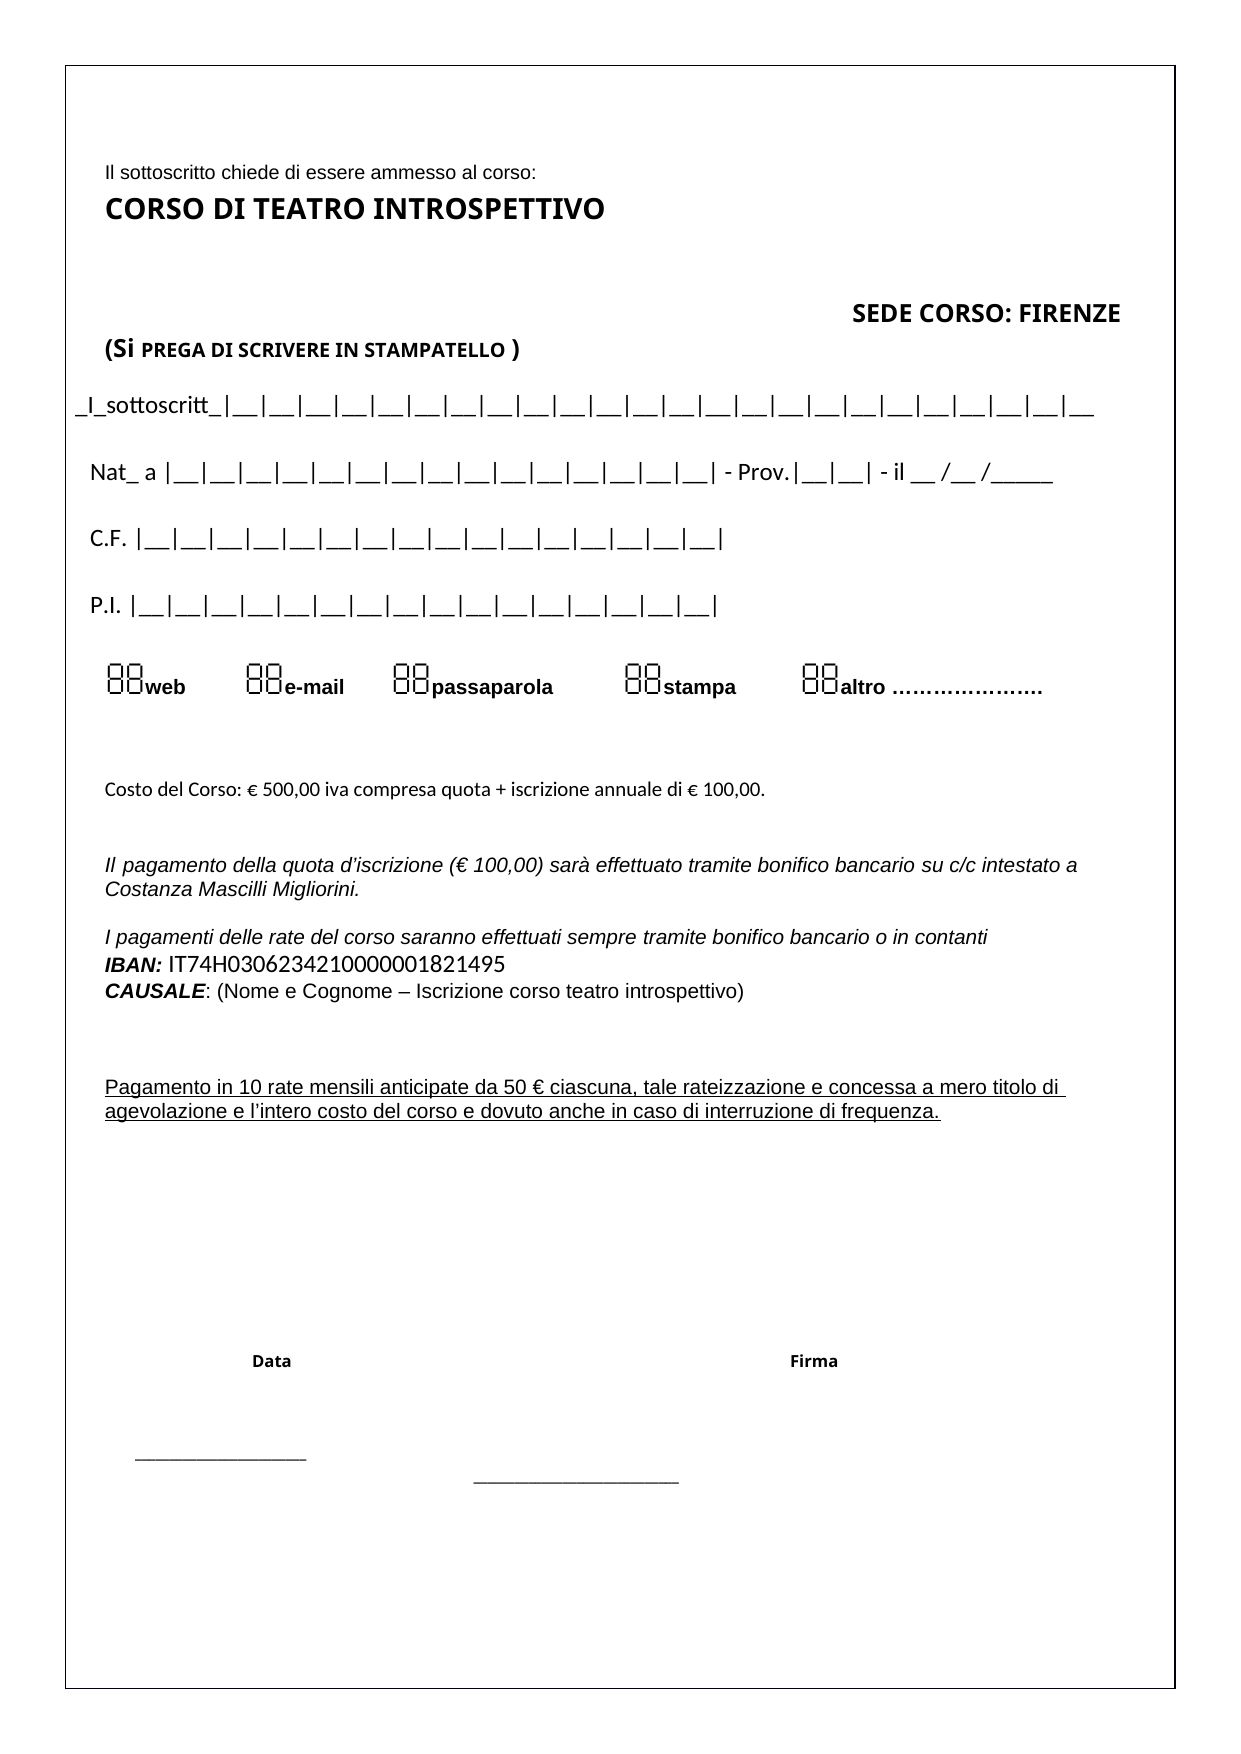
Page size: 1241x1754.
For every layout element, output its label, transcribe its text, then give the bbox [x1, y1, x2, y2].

text CORSO DI TEATRO INTROSPETTIVO [104, 188, 1121, 228]
text CAUSALE: (Nome e Cognome – Iscrizione corso teatro introspettivo) [104, 979, 1121, 1003]
text Il sottoscritto chiede di essere ammesso al corso: [104, 149, 1121, 188]
text _________________________ ______________________________ [104, 1441, 1121, 1486]
text Il pagamento della quota d’iscrizione (€ 100,00) sarà effettuato tramite bonifico bancario su c/c intestato a Costanza Mascilli Migliorini. [104, 853, 1121, 901]
text Nat_ a |__|__|__|__|__|__|__|__|__|__|__|__|__|__|__| - Prov.|__|__| - il __ /__ /_____ [90, 456, 1151, 486]
text I pagamenti delle rate del corso saranno effettuati sempre tramite bonifico bancario o in contanti [104, 924, 1121, 948]
text Data Firma [104, 1350, 1121, 1373]
text Pagamento in 10 rate mensili anticipate da 50 € ciascuna, tale rateizzazione e concessa a mero titolo di agevolazione e l’intero costo del corso e dovuto anche in caso di interruzione di frequenza. [104, 1075, 1121, 1123]
text web e-mail passaparola stampa altro …………………. [104, 656, 1121, 703]
text _I_sottoscritt_|__|__|__|__|__|__|__|__|__|__|__|__|__|__|__|__|__|__|__|__|__|__|__|__ [75, 389, 1151, 420]
text C.F. |__|__|__|__|__|__|__|__|__|__|__|__|__|__|__|__| [90, 522, 1151, 553]
text Costo del Corso: € 500,00 iva compresa quota + iscrizione annuale di € 100,00. [104, 776, 1121, 802]
text (Si PREGA DI SCRIVERE IN STAMPATELLO ) [104, 330, 1121, 364]
text P.I. |__|__|__|__|__|__|__|__|__|__|__|__|__|__|__|__| [90, 589, 1151, 619]
text IBAN: IT74H0306234210000001821495 [104, 948, 1121, 979]
text SEDE CORSO: FIRENZE [104, 296, 1121, 330]
